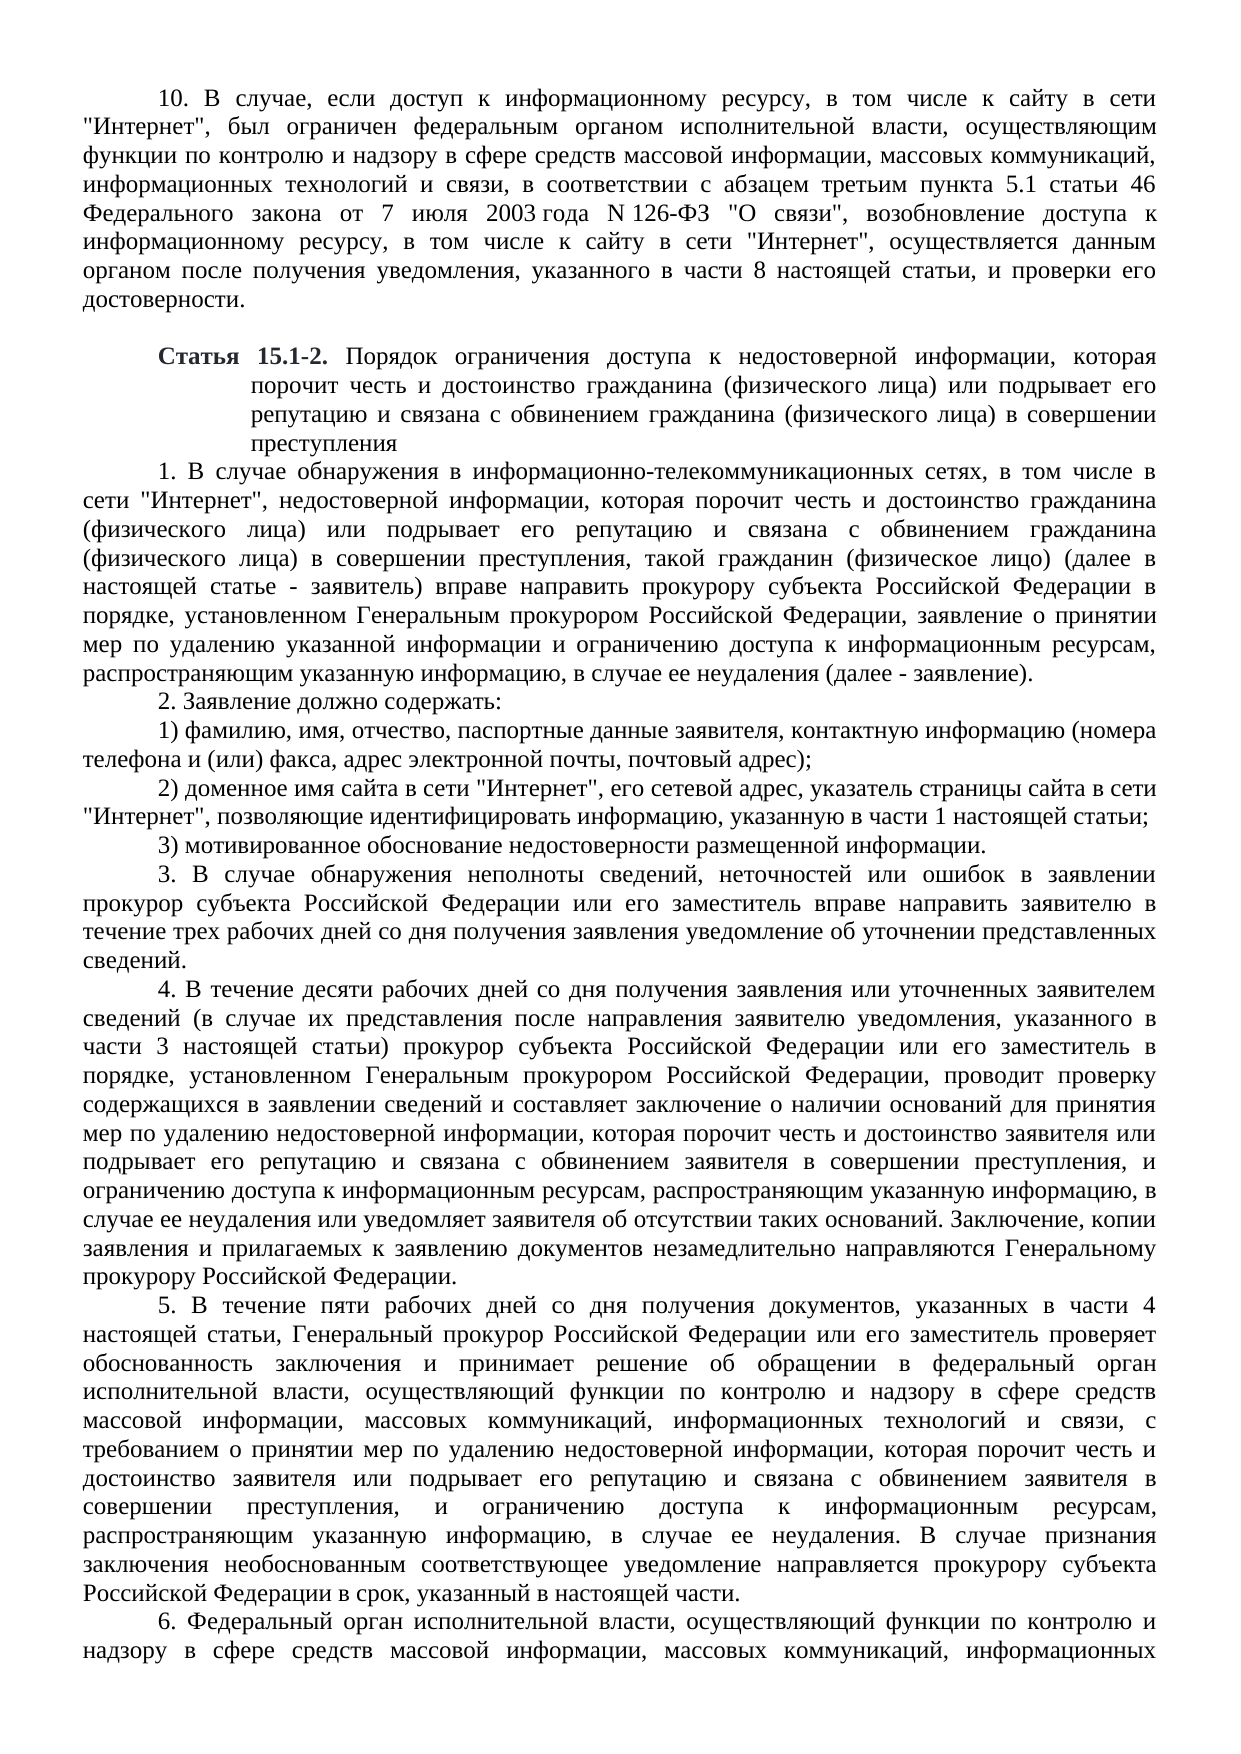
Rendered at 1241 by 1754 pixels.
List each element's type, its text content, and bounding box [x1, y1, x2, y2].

text 6. Федеральный орган исполнительной власти, осуществляющий функции по контролю и надзору в сфере средств массовой информации, массовых коммуникаций, информационных [83, 1606, 1157, 1664]
text 2. Заявление должно содержать: [83, 686, 1157, 715]
text 1. В случае обнаружения в информационно-телекоммуникационных сетях, в том числе в сети "Интернет", недостоверной информации, которая порочит честь и достоинство гражданина (физического лица) или подрывает его репутацию и связана с обвинением гражданина (физического лица) в совершении преступления, такой гражданин (физическое лицо) (далее в настоящей статье - заявитель) вправе направить прокурору субъекта Российской Федерации в порядке, установленном Генеральным прокурором Российской Федерации, заявление о принятии мер по удалению указанной информации и ограничению доступа к информационным ресурсам, распространяющим указанную информацию, в случае ее неудаления (далее - заявление). [83, 456, 1157, 686]
text 1) фамилию, имя, отчество, паспортные данные заявителя, контактную информацию (номера телефона и (или) факса, адрес электронной почты, почтовый адрес); [83, 715, 1157, 773]
text 5. В течение пяти рабочих дней со дня получения документов, указанных в части 4 настоящей статьи, Генеральный прокурор Российской Федерации или его заместитель проверяет обоснованность заключения и принимает решение об обращении в федеральный орган исполнительной власти, осуществляющий функции по контролю и надзору в сфере средств массовой информации, массовых коммуникаций, информационных технологий и связи, с требованием о принятии мер по удалению недостоверной информации, которая порочит честь и достоинство заявителя или подрывает его репутацию и связана с обвинением заявителя в совершении преступления, и ограничению доступа к информационным ресурсам, распространяющим указанную информацию, в случае ее неудаления. В случае признания заключения необоснованным соответствующее уведомление направляется прокурору субъекта Российской Федерации в срок, указанный в настоящей части. [83, 1290, 1157, 1606]
text 2) доменное имя сайта в сети "Интернет", его сетевой адрес, указатель страницы сайта в сети "Интернет", позволяющие идентифицировать информацию, указанную в части 1 настоящей статьи; [83, 773, 1157, 830]
text 4. В течение десяти рабочих дней со дня получения заявления или уточненных заявителем сведений (в случае их представления после направления заявителю уведомления, указанного в части 3 настоящей статьи) прокурор субъекта Российской Федерации или его заместитель в порядке, установленном Генеральным прокурором Российской Федерации, проводит проверку содержащихся в заявлении сведений и составляет заключение о наличии оснований для принятия мер по удалению недостоверной информации, которая порочит честь и достоинство заявителя или подрывает его репутацию и связана с обвинением заявителя в совершении преступления, и ограничению доступа к информационным ресурсам, распространяющим указанную информацию, в случае ее неудаления или уведомляет заявителя об отсутствии таких оснований. Заключение, копии заявления и прилагаемых к заявлению документов незамедлительно направляются Генеральному прокурору Российской Федерации. [83, 974, 1157, 1290]
text Статья 15.1-2. Порядок ограничения доступа к недостоверной информации, которая порочит честь и достоинство гражданина (физического лица) или подрывает его репутацию и связана с обвинением гражданина (физического лица) в совершении преступления [158, 341, 1157, 456]
text 3) мотивированное обоснование недостоверности размещенной информации. [83, 830, 1157, 859]
text 10. В случае, если доступ к информационному ресурсу, в том числе к сайту в сети "Интернет", был ограничен федеральным органом исполнительной власти, осуществляющим функции по контролю и надзору в сфере средств массовой информации, массовых коммуникаций, информационных технологий и связи, в соответствии с абзацем третьим пункта 5.1 статьи 46 Федерального закона от 7 июля 2003 года N 126-ФЗ "О связи", возобновление доступа к информационному ресурсу, в том числе к сайту в сети "Интернет", осуществляется данным органом после получения уведомления, указанного в части 8 настоящей статьи, и проверки его достоверности. [83, 83, 1157, 313]
text 3. В случае обнаружения неполноты сведений, неточностей или ошибок в заявлении прокурор субъекта Российской Федерации или его заместитель вправе направить заявителю в течение трех рабочих дней со дня получения заявления уведомление об уточнении представленных сведений. [83, 859, 1157, 974]
